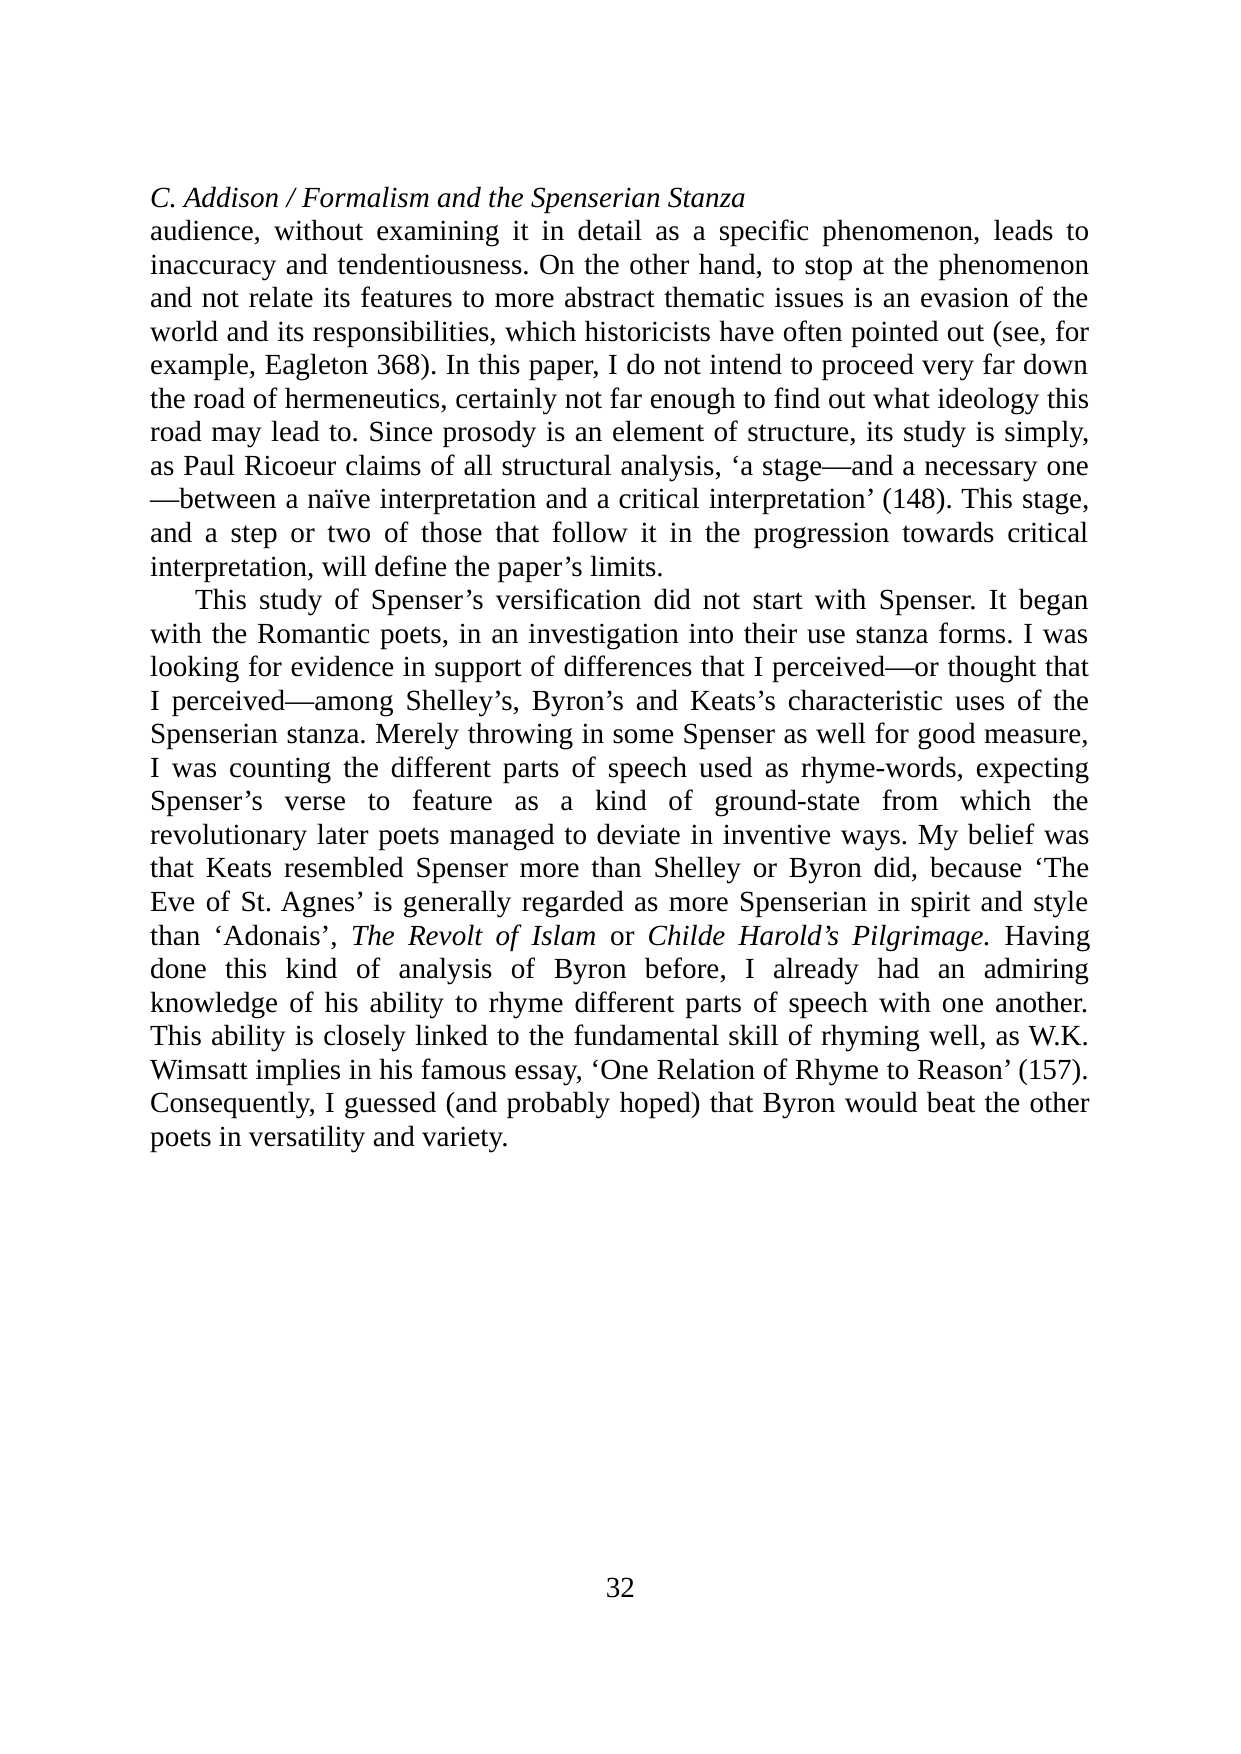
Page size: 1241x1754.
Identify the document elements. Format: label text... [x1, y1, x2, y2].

text This study of Spenser’s versification did not start with Spenser. It began with the Romantic poets, in an investigation into their use stanza forms. I was looking for evidence in support of differences that I perceived—or thought that I perceived—among Shelley’s, Byron’s and Keats’s characteristic uses of the Spenserian stanza. Merely throwing in some Spenser as well for good measure, I was counting the different parts of speech used as rhyme-words, expecting Spenser’s verse to feature as a kind of ground-state from which the revolutionary later poets managed to deviate in inventive ways. My belief was that Keats resembled Spenser more than Shelley or Byron did, because ‘The Eve of St. Agnes’ is generally regarded as more Spenserian in spirit and style than ‘Adonais’, The Revolt of Islam or Childe Harold’s Pilgrimage. Having done this kind of analysis of Byron before, I already had an admiring knowledge of his ability to rhyme different parts of speech with one another. This ability is closely linked to the fundamental skill of rhyming well, as W.K. Wimsatt implies in his famous essay, ‘One Relation of Rhyme to Reason’ (157). Consequently, I guessed (and probably hoped) that Byron would beat the other poets in versatility and variety. [150, 582, 1090, 1152]
text audience, without examining it in detail as a specific phenomenon, leads to inaccuracy and tendentiousness. On the other hand, to stop at the phenomenon and not relate its features to more abstract thematic issues is an evasion of the world and its responsibilities, which historicists have often pointed out (see, for example, Eagleton 368). In this paper, I do not intend to proceed very far down the road of hermeneutics, certainly not far enough to find out what ideology this road may lead to. Since prosody is an element of structure, its study is simply, as Paul Ricoeur claims of all structural analysis, ‘a stage—and a necessary one—between a naïve interpretation and a critical interpretation’ (148). This stage, and a step or two of those that follow it in the progression towards critical interpretation, will define the paper’s limits. [150, 213, 1090, 582]
